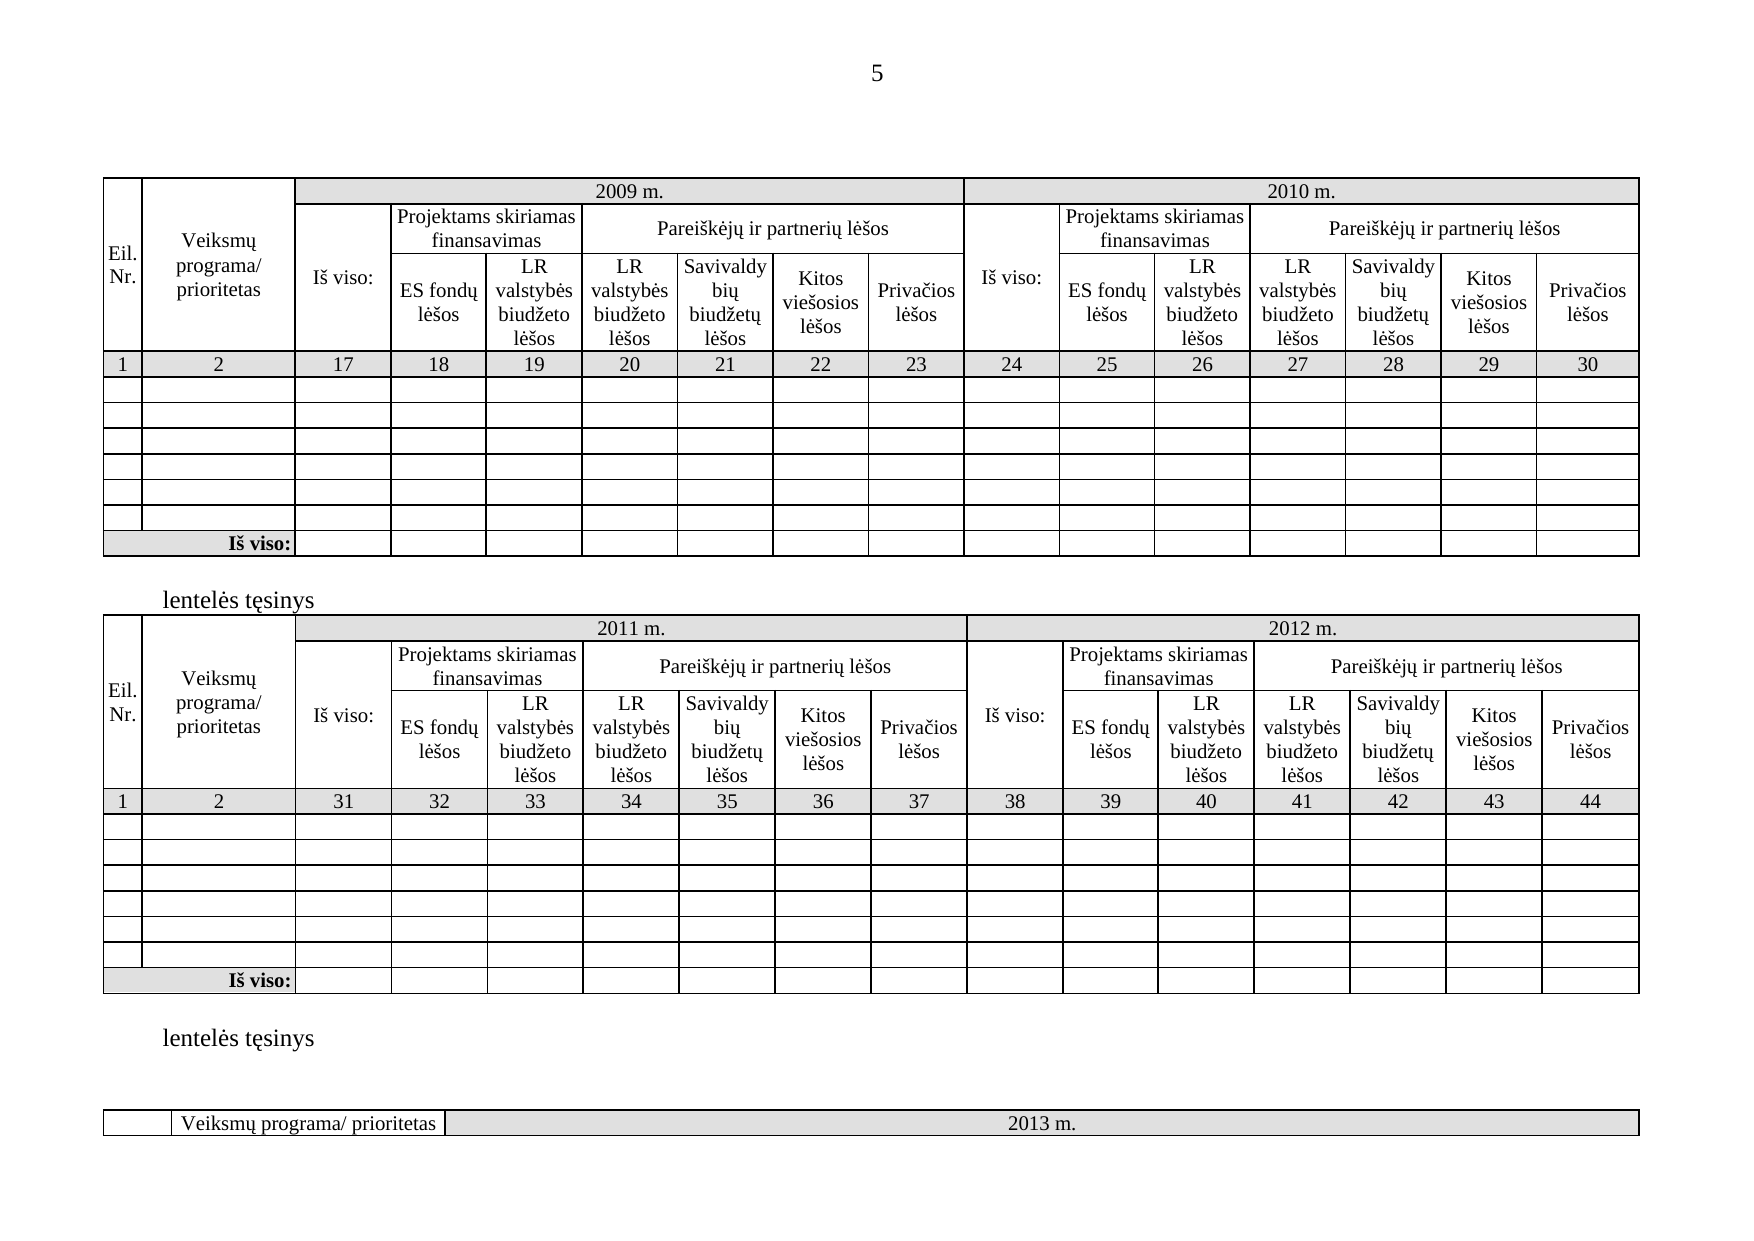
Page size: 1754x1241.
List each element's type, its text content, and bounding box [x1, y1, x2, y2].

table_cell 31 [296, 789, 391, 813]
table_cell [1447, 866, 1541, 890]
table_cell [1060, 429, 1154, 453]
table_cell [143, 378, 294, 402]
table_cell 25 [1060, 352, 1154, 376]
table_cell [1346, 378, 1440, 402]
table_cell [143, 892, 295, 916]
table_cell [392, 506, 485, 530]
table_cell [296, 866, 391, 890]
table_cell 32 [392, 789, 487, 813]
table_cell 30 [1537, 352, 1638, 376]
table_cell [1255, 917, 1349, 941]
table_cell [1155, 480, 1249, 504]
table_cell [1064, 840, 1157, 864]
table_cell 44 [1543, 789, 1638, 813]
table_cell [1346, 403, 1440, 427]
table_cell 23 [869, 352, 963, 376]
table_cell [776, 892, 870, 916]
table_cell [296, 480, 390, 504]
table_cell [296, 840, 391, 864]
table_cell [872, 815, 966, 839]
table_cell LR valstybės biudžeto lėšos [1255, 691, 1349, 787]
table_cell [583, 531, 677, 555]
table_cell LR valstybės biudžeto lėšos [584, 691, 678, 787]
table_header Eil. Nr. [104, 179, 141, 350]
table_cell [774, 480, 868, 504]
table_cell 37 [872, 789, 966, 813]
table_cell [392, 531, 485, 555]
table_cell [968, 815, 1062, 839]
table_cell [869, 531, 963, 555]
table_cell [143, 866, 295, 890]
table_cell Kitos viešosios lėšos [776, 691, 870, 787]
table_cell 40 [1159, 789, 1253, 813]
table_cell Kitos viešosios lėšos [774, 254, 868, 350]
table_cell [1537, 506, 1638, 530]
table_cell [143, 403, 294, 427]
table_cell [487, 480, 581, 504]
table_header 2013 m. [446, 1111, 1638, 1135]
table_cell [776, 917, 870, 941]
table_cell [392, 480, 485, 504]
table_cell [392, 892, 487, 916]
table_cell [143, 429, 294, 453]
table_cell [584, 866, 678, 890]
table_cell [392, 429, 485, 453]
table_cell [774, 506, 868, 530]
table_cell [1447, 943, 1541, 967]
table_cell [1543, 943, 1638, 967]
table_cell [1543, 840, 1638, 864]
table_cell Kitos viešosios lėšos [1442, 254, 1536, 350]
table_cell [678, 506, 772, 530]
table_cell [488, 943, 582, 967]
table_cell [680, 943, 774, 967]
table_cell [869, 455, 963, 478]
table_cell [1447, 815, 1541, 839]
table_cell [965, 455, 1059, 478]
table_cell [1155, 455, 1249, 478]
table_cell [680, 968, 774, 992]
table_cell [1255, 866, 1349, 890]
table_cell 33 [488, 789, 582, 813]
table_cell [1159, 943, 1253, 967]
table_header [104, 1111, 171, 1135]
table_cell 27 [1251, 352, 1345, 376]
table_cell 29 [1442, 352, 1536, 376]
table_cell [1255, 943, 1349, 967]
table_cell 17 [296, 352, 390, 376]
table_header Eil. Nr. [104, 616, 141, 787]
table_cell Pareiškėjų ir partnerių lėšos [583, 205, 963, 252]
table_cell [1351, 917, 1445, 941]
table_cell [680, 892, 774, 916]
table_cell [1346, 531, 1440, 555]
table_cell [583, 378, 677, 402]
table_cell [1064, 866, 1157, 890]
table_cell [1442, 506, 1536, 530]
text lentelės tęsinys [103, 586, 1651, 614]
table_cell 41 [1255, 789, 1349, 813]
table_cell LR valstybės biudžeto lėšos [488, 691, 582, 787]
table_cell [678, 378, 772, 402]
table_cell [1060, 378, 1154, 402]
table_cell [1537, 403, 1638, 427]
table_cell [1064, 968, 1157, 992]
table_cell [392, 968, 487, 992]
table_cell [1060, 403, 1154, 427]
table_cell Projektams skiriamas finansavimas [392, 642, 582, 690]
table_header 2009 m. [296, 179, 963, 203]
table_cell [776, 840, 870, 864]
table_cell [296, 531, 390, 555]
table_cell [1255, 840, 1349, 864]
table_cell [774, 429, 868, 453]
table_cell 20 [583, 352, 677, 376]
table_cell [1447, 968, 1541, 992]
table_cell [296, 917, 391, 941]
table_cell [1060, 480, 1154, 504]
table_cell 35 [680, 789, 774, 813]
table_cell [1537, 480, 1638, 504]
table_cell [869, 378, 963, 402]
table_cell [776, 866, 870, 890]
table_cell [104, 917, 141, 941]
table_cell 21 [678, 352, 772, 376]
table_cell [296, 815, 391, 839]
table_cell [678, 455, 772, 478]
table_cell LR valstybės biudžeto lėšos [1251, 254, 1345, 350]
table_cell Projektams skiriamas finansavimas [1064, 642, 1253, 690]
table_cell [872, 968, 966, 992]
table_cell [392, 378, 485, 402]
table_cell [488, 815, 582, 839]
table_cell [1537, 429, 1638, 453]
table_cell 28 [1346, 352, 1440, 376]
table_cell [776, 815, 870, 839]
table_cell [965, 531, 1059, 555]
table_cell [1064, 917, 1157, 941]
table_cell 2 [143, 789, 295, 813]
table_cell [1159, 892, 1253, 916]
table_cell [774, 403, 868, 427]
table_cell [1346, 429, 1440, 453]
table_header 2012 m. [968, 616, 1638, 640]
table_cell [1251, 378, 1345, 402]
table_header 2010 m. [965, 179, 1638, 203]
table_cell [869, 506, 963, 530]
table_cell [392, 943, 487, 967]
table_cell [774, 378, 868, 402]
table_cell Pareiškėjų ir partnerių lėšos [1251, 205, 1638, 252]
table_cell [872, 943, 966, 967]
table_cell [968, 968, 1062, 992]
table_cell 22 [774, 352, 868, 376]
table_cell [583, 480, 677, 504]
table_cell [583, 403, 677, 427]
table_cell [1155, 378, 1249, 402]
table_cell [1543, 917, 1638, 941]
table_cell [965, 403, 1059, 427]
table_cell [104, 429, 141, 453]
table_cell [680, 917, 774, 941]
table_cell [487, 455, 581, 478]
table_cell [1060, 506, 1154, 530]
table_cell [678, 480, 772, 504]
table_header 2011 m. [296, 616, 966, 640]
table_cell [104, 943, 141, 967]
table_cell [965, 378, 1059, 402]
table_cell [104, 480, 141, 504]
table_cell 24 [965, 352, 1059, 376]
table_cell [488, 917, 582, 941]
table_cell Iš viso: [296, 205, 390, 350]
table_cell [1251, 480, 1345, 504]
table_cell [296, 506, 390, 530]
table_header Veiksmų programa/ prioritetas [143, 179, 294, 350]
table_cell [392, 403, 485, 427]
table_cell [104, 840, 141, 864]
table_cell [1159, 968, 1253, 992]
text lentelės tęsinys [103, 1023, 1651, 1052]
table_cell Kitos viešosios lėšos [1447, 691, 1541, 787]
table_cell [143, 815, 295, 839]
table_cell [1255, 815, 1349, 839]
table_cell [1155, 429, 1249, 453]
table_cell [1442, 403, 1536, 427]
table_cell [583, 455, 677, 478]
table_cell Iš viso: [965, 205, 1059, 350]
table_cell [488, 968, 582, 992]
table_cell 1 [104, 789, 141, 813]
table_cell 2 [143, 352, 294, 376]
table_cell [968, 943, 1062, 967]
table_cell [678, 429, 772, 453]
table_cell 19 [487, 352, 581, 376]
table_cell [872, 917, 966, 941]
table_cell [488, 892, 582, 916]
table_cell [584, 943, 678, 967]
table_cell [488, 866, 582, 890]
table_cell [869, 480, 963, 504]
table_cell Projektams skiriamas finansavimas [1060, 205, 1249, 252]
table_cell Iš viso: [104, 531, 294, 555]
table_cell [296, 455, 390, 478]
table_cell [1351, 840, 1445, 864]
table_cell [1159, 866, 1253, 890]
table_cell [869, 429, 963, 453]
table_cell [872, 840, 966, 864]
table_cell Projektams skiriamas finansavimas [392, 205, 581, 252]
table_cell [296, 968, 391, 992]
table_cell 18 [392, 352, 485, 376]
table_cell [143, 840, 295, 864]
table_cell [487, 429, 581, 453]
table_cell [487, 378, 581, 402]
table_cell [583, 506, 677, 530]
table_cell Iš viso: [968, 642, 1062, 787]
table_cell 36 [776, 789, 870, 813]
table_cell ES fondų lėšos [392, 254, 485, 350]
table_cell [1155, 531, 1249, 555]
table_cell Privačios lėšos [869, 254, 963, 350]
table_cell [1351, 943, 1445, 967]
table_cell 34 [584, 789, 678, 813]
table_cell [296, 892, 391, 916]
table_cell ES fondų lėšos [392, 691, 487, 787]
table_cell [104, 378, 141, 402]
table_header Veiksmų programa/ prioritetas [143, 616, 295, 787]
table_cell Savivaldybių biudžetų lėšos [678, 254, 772, 350]
table_cell [1351, 815, 1445, 839]
table_cell [1351, 892, 1445, 916]
table_cell [1159, 815, 1253, 839]
table_cell [965, 480, 1059, 504]
table_cell [1346, 506, 1440, 530]
table_cell [143, 480, 294, 504]
table_cell [1155, 506, 1249, 530]
table_cell [1442, 429, 1536, 453]
table_cell [1543, 866, 1638, 890]
table_cell [143, 943, 295, 967]
table_cell [1251, 455, 1345, 478]
table_cell [104, 892, 141, 916]
table_cell [680, 840, 774, 864]
table_cell [584, 840, 678, 864]
table_cell [487, 531, 581, 555]
table_cell [678, 403, 772, 427]
table_cell [104, 506, 141, 530]
table_cell [392, 815, 487, 839]
table_cell [869, 403, 963, 427]
table_cell [1351, 866, 1445, 890]
table_cell Savivaldybių biudžetų lėšos [1346, 254, 1440, 350]
table_cell [1251, 531, 1345, 555]
table_cell [680, 815, 774, 839]
table_cell [1064, 815, 1157, 839]
table_cell [1543, 815, 1638, 839]
table_cell [1447, 892, 1541, 916]
table_cell [1060, 531, 1154, 555]
table_cell Privačios lėšos [872, 691, 966, 787]
table_cell [1251, 429, 1345, 453]
table_cell [776, 943, 870, 967]
table_cell [1442, 480, 1536, 504]
table_cell 1 [104, 352, 141, 376]
table_cell 26 [1155, 352, 1249, 376]
table_cell [143, 917, 295, 941]
table_cell [104, 455, 141, 478]
table_cell [392, 840, 487, 864]
table_cell [104, 866, 141, 890]
table_cell [1543, 968, 1638, 992]
table_cell [774, 455, 868, 478]
table_cell [1442, 455, 1536, 478]
table_cell [1537, 455, 1638, 478]
table_cell [968, 866, 1062, 890]
table_cell ES fondų lėšos [1060, 254, 1154, 350]
table_cell [296, 943, 391, 967]
table_cell [1064, 892, 1157, 916]
table_cell Iš viso: [296, 642, 391, 787]
table_cell LR valstybės biudžeto lėšos [1159, 691, 1253, 787]
table_cell [584, 892, 678, 916]
table_cell [1251, 506, 1345, 530]
table_cell [968, 917, 1062, 941]
table_cell [965, 429, 1059, 453]
table_cell [1255, 892, 1349, 916]
table_cell Pareiškėjų ir partnerių lėšos [1255, 642, 1638, 690]
table_cell [296, 403, 390, 427]
table_cell [968, 840, 1062, 864]
table_cell LR valstybės biudžeto lėšos [583, 254, 677, 350]
table_cell [584, 815, 678, 839]
table_cell [1447, 840, 1541, 864]
table_cell [872, 892, 966, 916]
table_cell Savivaldybių biudžetų lėšos [680, 691, 774, 787]
table_cell [1442, 531, 1536, 555]
table_cell 43 [1447, 789, 1541, 813]
table_cell [1442, 378, 1536, 402]
table_cell [488, 840, 582, 864]
table_cell [143, 455, 294, 478]
table_cell [1060, 455, 1154, 478]
table_cell [1447, 917, 1541, 941]
table_cell [296, 378, 390, 402]
table_cell [392, 455, 485, 478]
table_cell [1543, 892, 1638, 916]
table_cell [143, 506, 294, 530]
table_cell [1159, 917, 1253, 941]
table_cell [584, 917, 678, 941]
table_cell [1159, 840, 1253, 864]
table_cell [678, 531, 772, 555]
table_cell LR valstybės biudžeto lėšos [487, 254, 581, 350]
table_header Veiksmų programa/ prioritetas [172, 1111, 444, 1135]
table_cell Iš viso: [104, 968, 295, 992]
table_cell ES fondų lėšos [1064, 691, 1157, 787]
table_cell [1537, 378, 1638, 402]
table_cell [1537, 531, 1638, 555]
table_cell [583, 429, 677, 453]
table_cell [965, 506, 1059, 530]
table_cell [968, 892, 1062, 916]
table_cell 42 [1351, 789, 1445, 813]
table_cell [296, 429, 390, 453]
table_cell [1346, 480, 1440, 504]
table_cell [104, 815, 141, 839]
table_cell [584, 968, 678, 992]
table_cell [1155, 403, 1249, 427]
table_cell [487, 403, 581, 427]
table_cell [392, 917, 487, 941]
table_cell [1346, 455, 1440, 478]
table_cell [1351, 968, 1445, 992]
table_cell [680, 866, 774, 890]
table_cell [776, 968, 870, 992]
table_cell [1251, 403, 1345, 427]
table_cell [487, 506, 581, 530]
table_cell Savivaldybių biudžetų lėšos [1351, 691, 1445, 787]
table_cell [872, 866, 966, 890]
table_cell LR valstybės biudžeto lėšos [1155, 254, 1249, 350]
table_cell Privačios lėšos [1543, 691, 1638, 787]
table_cell 38 [968, 789, 1062, 813]
table_cell [104, 403, 141, 427]
table_cell [1255, 968, 1349, 992]
table_cell Pareiškėjų ir partnerių lėšos [584, 642, 966, 690]
table_cell [774, 531, 868, 555]
table_cell [1064, 943, 1157, 967]
table_cell 39 [1064, 789, 1157, 813]
table_cell [392, 866, 487, 890]
table_cell Privačios lėšos [1537, 254, 1638, 350]
